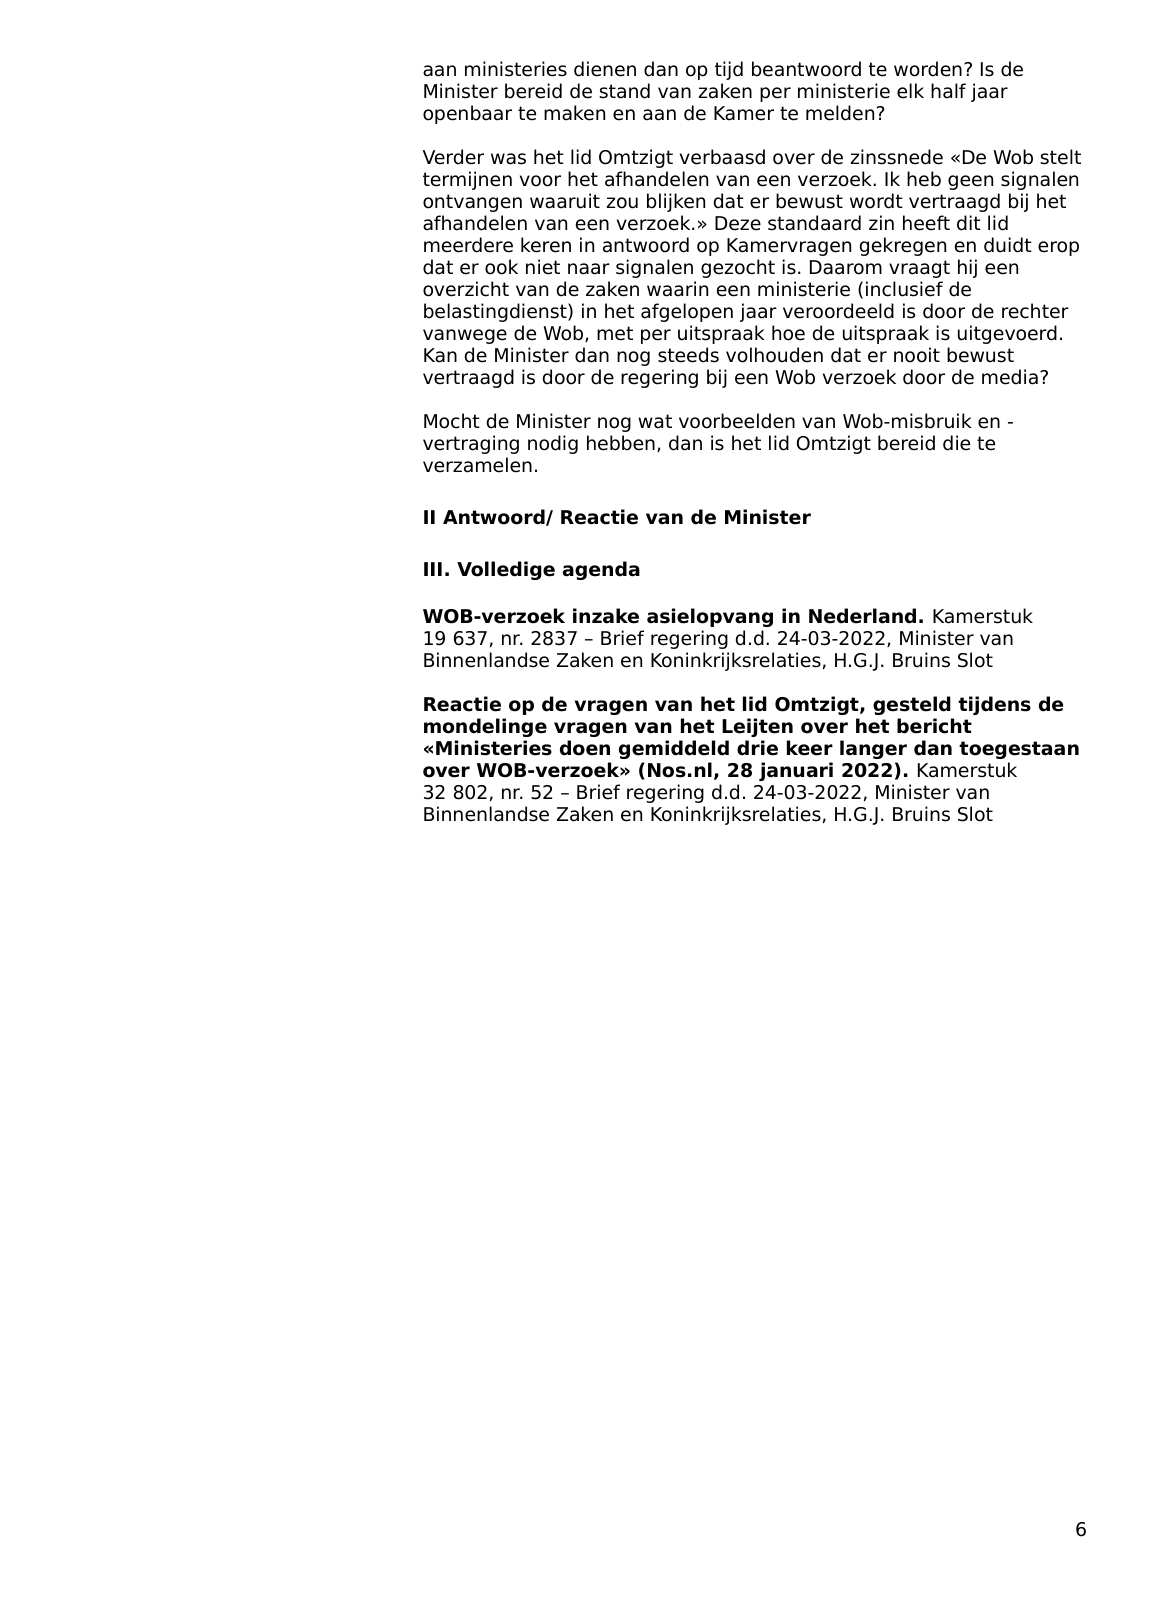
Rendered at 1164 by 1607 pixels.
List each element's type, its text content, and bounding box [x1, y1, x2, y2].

text Mocht de Minister nog wat voorbeelden van Wob-misbruik en -vertraging nodig hebben, dan is het lid Omtzigt bereid die te verzamelen. [422, 411, 1087, 477]
text Verder was het lid Omtzigt verbaasd over de zinssnede «De Wob stelt termijnen voor het afhandelen van een verzoek. Ik heb geen signalen ontvangen waaruit zou blijken dat er bewust wordt vertraagd bij het afhandelen van een verzoek.» Deze standaard zin heeft dit lid meerdere keren in antwoord op Kamervragen gekregen en duidt erop dat er ook niet naar signalen gezocht is. Daarom vraagt hij een overzicht van de zaken waarin een ministerie (inclusief de belastingdienst) in het afgelopen jaar veroordeeld is door de rechter vanwege de Wob, met per uitspraak hoe de uitspraak is uitgevoerd. [422, 147, 1087, 345]
subtitle II Antwoord/ Reactie van de Minister [422, 507, 1087, 529]
text Kan de Minister dan nog steeds volhouden dat er nooit bewust vertraagd is door de regering bij een Wob verzoek door de media? [422, 345, 1087, 389]
text aan ministeries dienen dan op tijd beantwoord te worden? Is de Minister bereid de stand van zaken per ministerie elk half jaar openbaar te maken en aan de Kamer te melden? [422, 59, 1087, 125]
subtitle III. Volledige agenda [422, 559, 1087, 581]
text Reactie op de vragen van het lid Omtzigt, gesteld tijdens de mondelinge vragen van het Leijten over het bericht «Ministeries doen gemiddeld drie keer langer dan toegestaan over WOB-verzoek» (Nos.nl, 28 januari 2022). Kamerstuk 32 802, nr. 52 – Brief regering d.d. 24-03-2022, Minister van Binnenlandse Zaken en Koninkrijksrelaties, H.G.J. Bruins Slot [422, 694, 1087, 826]
text WOB-verzoek inzake asielopvang in Nederland. Kamerstuk 19 637, nr. 2837 – Brief regering d.d. 24-03-2022, Minister van Binnenlandse Zaken en Koninkrijksrelaties, H.G.J. Bruins Slot [422, 606, 1087, 672]
